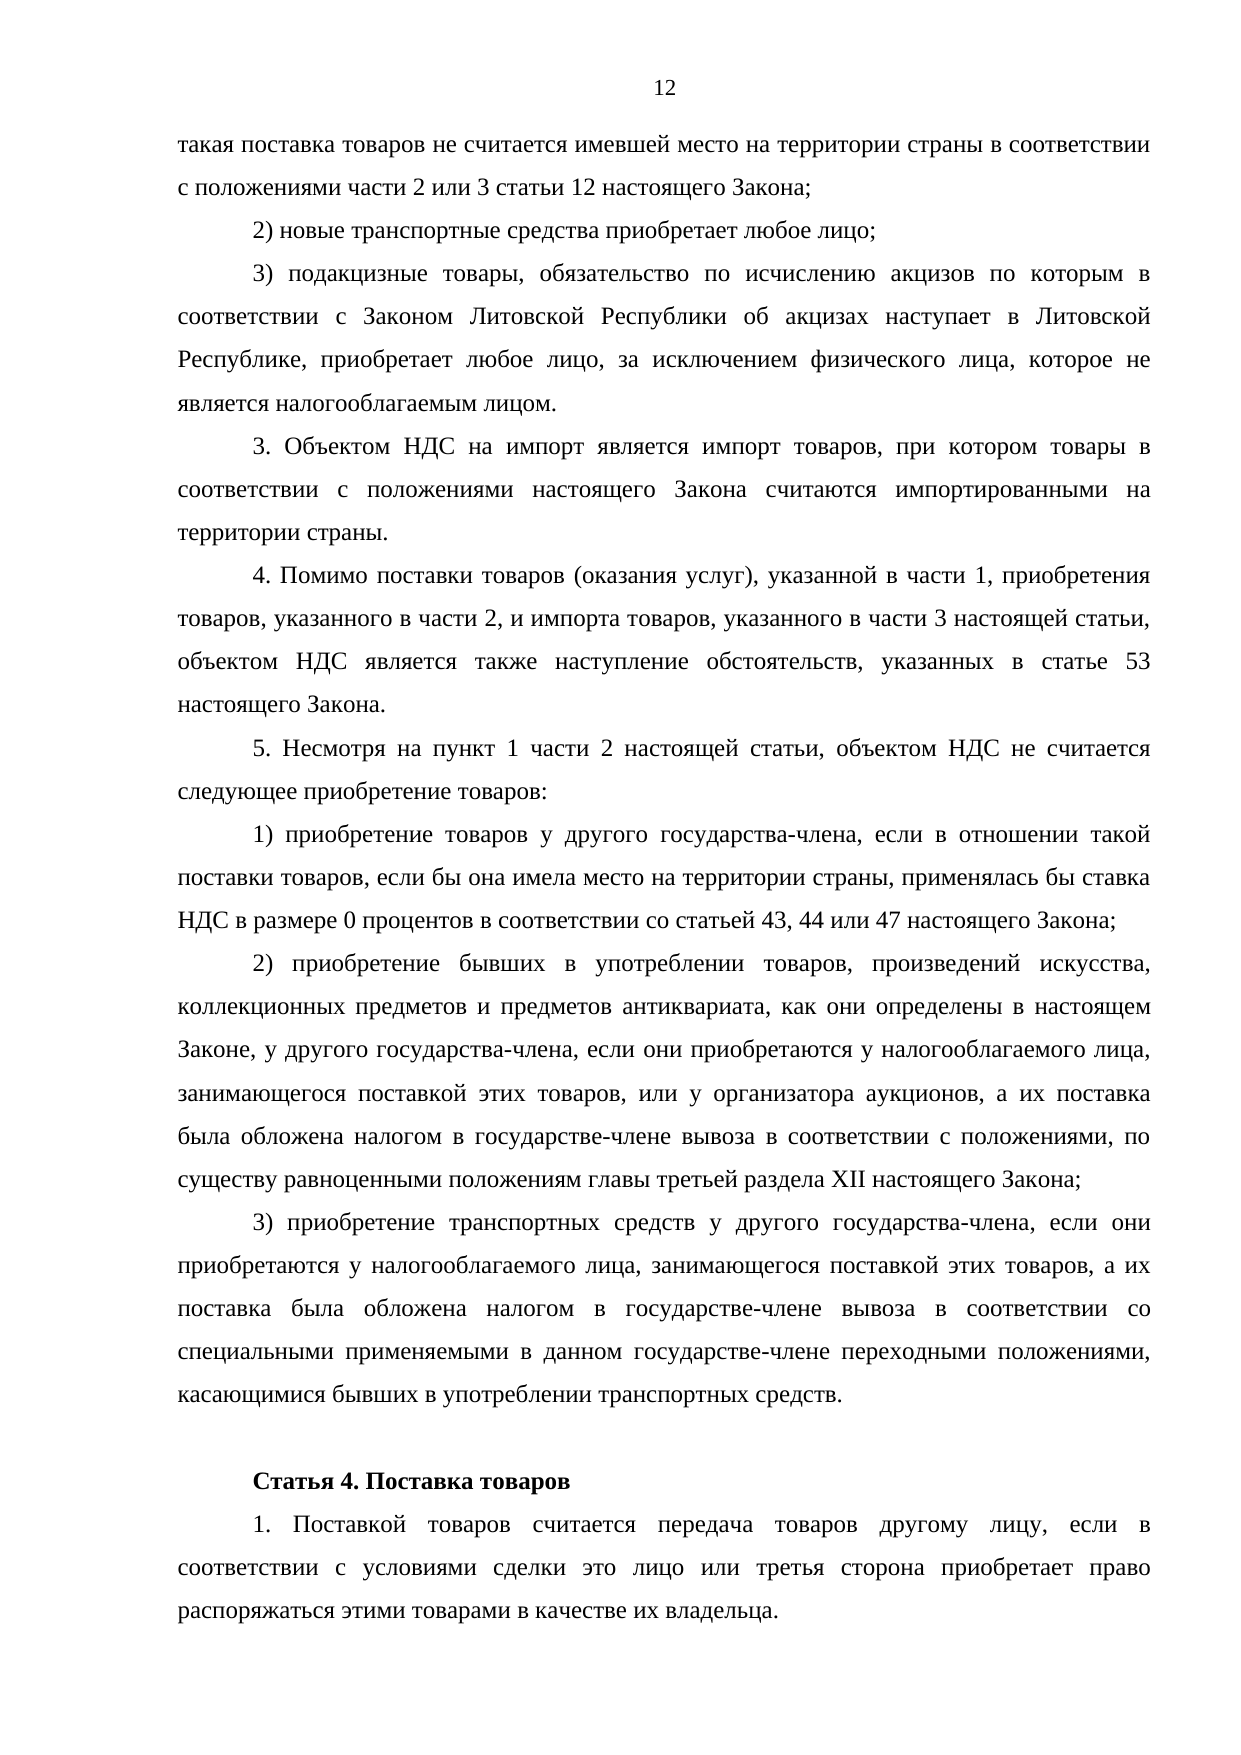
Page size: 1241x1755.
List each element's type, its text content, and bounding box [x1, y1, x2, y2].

text 3) приобретение транспортных средств у другого государства-члена, если они приобретаются у налогооблагаемого лица, занимающегося поставкой этих товаров, а их поставка была обложена налогом в государстве-члене вывоза в соответствии со специальными применяемыми в данном государстве-члене переходными положениями, касающимися бывших в употреблении транспортных средств. [177, 1207, 1152, 1408]
text 5. Несмотря на пункт 1 части 2 настоящей статьи, объектом НДС не считается следующее приобретение товаров: [177, 733, 1152, 804]
text 3) подакцизные товары, обязательство по исчислению акцизов по которым в соответствии с Законом Литовской Республики об акцизах наступает в Литовской Республике, приобретает любое лицо, за исключением физического лица, которое не является налогооблагаемым лицом. [177, 258, 1152, 416]
text 2) приобретение бывших в употреблении товаров, произведений искусства, коллекционных предметов и предметов антиквариата, как они определены в настоящем Законе, у другого государства-члена, если они приобретаются у налогооблагаемого лица, занимающегося поставкой этих товаров, или у организатора аукционов, а их поставка была обложена налогом в государстве-члене вывоза в соответствии с положениями, по существу равноценными положениям главы третьей раздела XII настоящего Закона; [177, 948, 1152, 1193]
text Статья 4. Поставка товаров [177, 1466, 1152, 1494]
text 1. Поставкой товаров считается передача товаров другому лицу, если в соответствии с условиями сделки это лицо или третья сторона приобретает право распоряжаться этими товарами в качестве их владельца. [177, 1509, 1152, 1624]
text 1) приобретение товаров у другого государства-члена, если в отношении такой поставки товаров, если бы она имела место на территории страны, применялась бы ставка НДС в размере 0 процентов в соответствии со статьей 43, 44 или 47 настоящего Закона; [177, 819, 1152, 934]
text 4. Помимо поставки товаров (оказания услуг), указанной в части 1, приобретения товаров, указанного в части 2, и импорта товаров, указанного в части 3 настоящей статьи, объектом НДС является также наступление обстоятельств, указанных в статье 53 настоящего Закона. [177, 560, 1152, 718]
text такая поставка товаров не считается имевшей место на территории страны в соответствии с положениями части 2 или 3 статьи 12 настоящего Закона; [177, 129, 1152, 201]
text 3. Объектом НДС на импорт является импорт товаров, при котором товары в соответствии с положениями настоящего Закона считаются импортированными на территории страны. [177, 431, 1152, 546]
text 2) новые транспортные средства приобретает любое лицо; [177, 215, 1152, 244]
